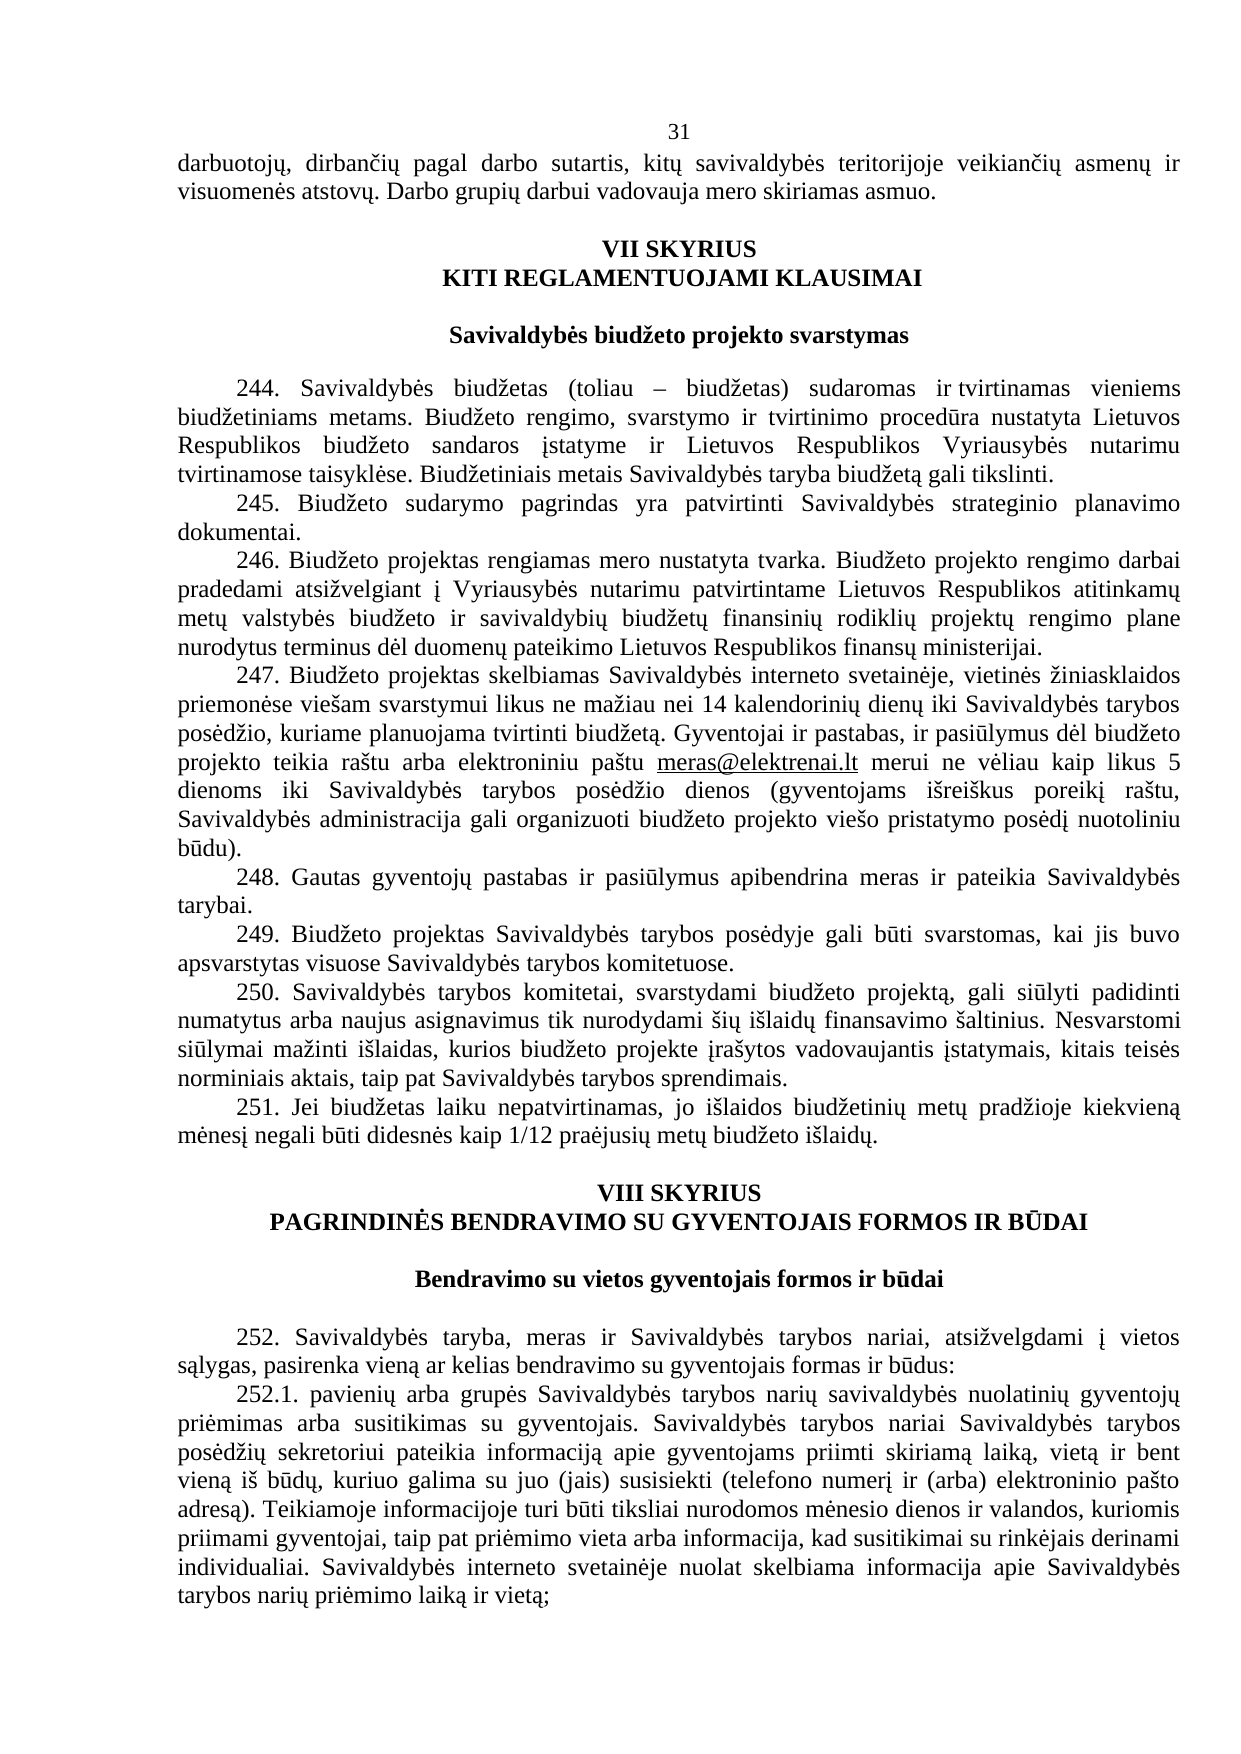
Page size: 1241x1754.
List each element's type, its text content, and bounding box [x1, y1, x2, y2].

text 251. Jei biudžetas laiku nepatvirtinamas, jo išlaidos biudžetinių metų pradžioje kiekvieną mėnesį negali būti didesnės kaip 1/12 praėjusių metų biudžeto išlaidų. [177, 1092, 1181, 1149]
text VII SKYRIUS [177, 234, 1181, 263]
text 252. Savivaldybės taryba, meras ir Savivaldybės tarybos nariai, atsižvelgdami į vietos sąlygas, pasirenka vieną ar kelias bendravimo su gyventojais formas ir būdus: [177, 1322, 1181, 1379]
text 246. Biudžeto projektas rengiamas mero nustatyta tvarka. Biudžeto projekto rengimo darbai pradedami atsižvelgiant į Vyriausybės nutarimu patvirtintame Lietuvos Respublikos atitinkamų metų valstybės biudžeto ir savivaldybių biudžetų finansinių rodiklių projektų rengimo plane nurodytus terminus dėl duomenų pateikimo Lietuvos Respublikos finansų ministerijai. [177, 545, 1181, 660]
text VIII SKYRIUS [177, 1178, 1181, 1207]
text 245. Biudžeto sudarymo pagrindas yra patvirtinti Savivaldybės strateginio planavimo dokumentai. [177, 488, 1181, 545]
text PAGRINDINĖS BENDRAVIMO SU GYVENTOJAIS FORMOS IR BŪDAI [177, 1207, 1181, 1235]
text Bendravimo su vietos gyventojais formos ir būdai [177, 1264, 1181, 1293]
text 249. Biudžeto projektas Savivaldybės tarybos posėdyje gali būti svarstomas, kai jis buvo apsvarstytas visuose Savivaldybės tarybos komitetuose. [177, 919, 1181, 977]
text Savivaldybės biudžeto projekto svarstymas [177, 320, 1181, 349]
text 250. Savivaldybės tarybos komitetai, svarstydami biudžeto projektą, gali siūlyti padidinti numatytus arba naujus asignavimus tik nurodydami šių išlaidų finansavimo šaltinius. Nesvarstomi siūlymai mažinti išlaidas, kurios biudžeto projekte įrašytos vadovaujantis įstatymais, kitais teisės norminiais aktais, taip pat Savivaldybės tarybos sprendimais. [177, 977, 1181, 1092]
text 244. Savivaldybės biudžetas (toliau – biudžetas) sudaromas ir tvirtinamas vieniems biudžetiniams metams. Biudžeto rengimo, svarstymo ir tvirtinimo procedūra nustatyta Lietuvos Respublikos biudžeto sandaros įstatyme ir Lietuvos Respublikos Vyriausybės nutarimu tvirtinamose taisyklėse. Biudžetiniais metais Savivaldybės taryba biudžetą gali tikslinti. [177, 373, 1181, 488]
text 247. Biudžeto projektas skelbiamas Savivaldybės interneto svetainėje, vietinės žiniasklaidos priemonėse viešam svarstymui likus ne mažiau nei 14 kalendorinių dienų iki Savivaldybės tarybos posėdžio, kuriame planuojama tvirtinti biudžetą. Gyventojai ir pastabas, ir pasiūlymus dėl biudžeto projekto teikia raštu arba elektroniniu paštu meras@elektrenai.lt merui ne vėliau kaip likus 5 dienoms iki Savivaldybės tarybos posėdžio dienos (gyventojams išreiškus poreikį raštu, Savivaldybės administracija gali organizuoti biudžeto projekto viešo pristatymo posėdį nuotoliniu būdu). [177, 660, 1181, 862]
text 248. Gautas gyventojų pastabas ir pasiūlymus apibendrina meras ir pateikia Savivaldybės tarybai. [177, 862, 1181, 919]
text KITI REGLAMENTUOJAMI KLAUSIMAI [177, 263, 1181, 291]
text 252.1. pavienių arba grupės Savivaldybės tarybos narių savivaldybės nuolatinių gyventojų priėmimas arba susitikimas su gyventojais. Savivaldybės tarybos nariai Savivaldybės tarybos posėdžių sekretoriui pateikia informaciją apie gyventojams priimti skiriamą laiką, vietą ir bent vieną iš būdų, kuriuo galima su juo (jais) susisiekti (telefono numerį ir (arba) elektroninio pašto adresą). Teikiamoje informacijoje turi būti tiksliai nurodomos mėnesio dienos ir valandos, kuriomis priimami gyventojai, taip pat priėmimo vieta arba informacija, kad susitikimai su rinkėjais derinami individualiai. Savivaldybės interneto svetainėje nuolat skelbiama informacija apie Savivaldybės tarybos narių priėmimo laiką ir vietą; [177, 1379, 1181, 1609]
text darbuotojų, dirbančių pagal darbo sutartis, kitų savivaldybės teritorijoje veikiančių asmenų ir visuomenės atstovų. Darbo grupių darbui vadovauja mero skiriamas asmuo. [177, 148, 1181, 205]
